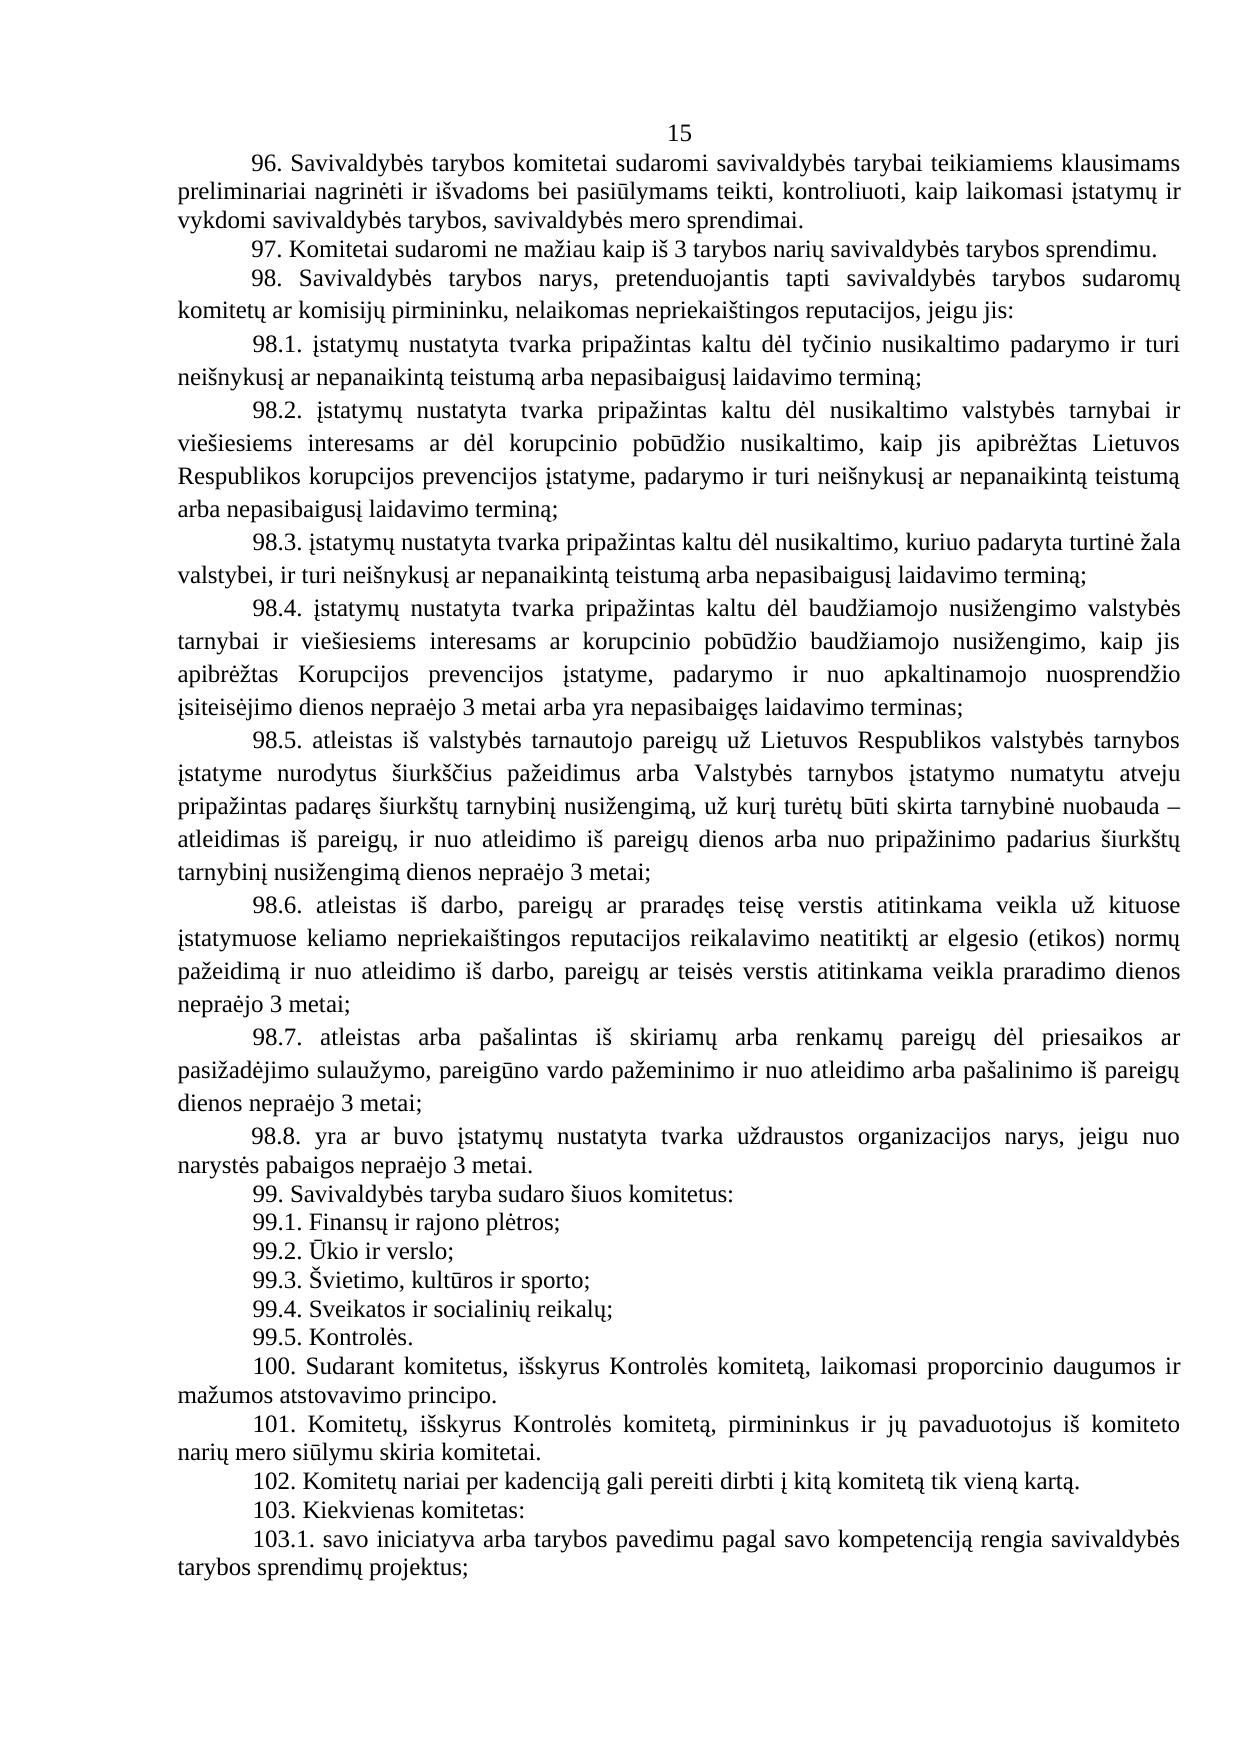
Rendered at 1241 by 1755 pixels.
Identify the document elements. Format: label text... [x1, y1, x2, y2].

text 96. Savivaldybės tarybos komitetai sudaromi savivaldybės tarybai teikiamiems klausimams preliminariai nagrinėti ir išvadoms bei pasiūlymams teikti, kontroliuoti, kaip laikomasi įstatymų ir vykdomi savivaldybės tarybos, savivaldybės mero sprendimai. [177, 148, 1181, 234]
text 98.4. įstatymų nustatyta tvarka pripažintas kaltu dėl baudžiamojo nusižengimo valstybės tarnybai ir viešiesiems interesams ar korupcinio pobūdžio baudžiamojo nusižengimo, kaip jis apibrėžtas Korupcijos prevencijos įstatyme, padarymo ir nuo apkaltinamojo nuosprendžio įsiteisėjimo dienos nepraėjo 3 metai arba yra nepasibaigęs laidavimo terminas; [177, 593, 1181, 721]
text 98.6. atleistas iš darbo, pareigų ar praradęs teisę verstis atitinkama veikla už kituose įstatymuose keliamo nepriekaištingos reputacijos reikalavimo neatitiktį ar elgesio (etikos) normų pažeidimą ir nuo atleidimo iš darbo, pareigų ar teisės verstis atitinkama veikla praradimo dienos nepraėjo 3 metai; [177, 890, 1181, 1018]
text 99.4. Sveikatos ir socialinių reikalų; [177, 1294, 1181, 1322]
text 98.1. įstatymų nustatyta tvarka pripažintas kaltu dėl tyčinio nusikaltimo padarymo ir turi neišnykusį ar nepanaikintą teistumą arba nepasibaigusį laidavimo terminą; [177, 329, 1181, 390]
text 98. Savivaldybės tarybos narys, pretenduojantis tapti savivaldybės tarybos sudaromų komitetų ar komisijų pirmininku, nelaikomas nepriekaištingos reputacijos, jeigu jis: [177, 263, 1181, 324]
text 103.1. savo iniciatyva arba tarybos pavedimu pagal savo kompetenciją rengia savivaldybės tarybos sprendimų projektus; [177, 1524, 1181, 1581]
text 102. Komitetų nariai per kadenciją gali pereiti dirbti į kitą komitetą tik vieną kartą. [177, 1466, 1181, 1495]
text 97. Komitetai sudaromi ne mažiau kaip iš 3 tarybos narių savivaldybės tarybos sprendimu. [177, 234, 1181, 263]
text 98.5. atleistas iš valstybės tarnautojo pareigų už Lietuvos Respublikos valstybės tarnybos įstatyme nurodytus šiurkščius pažeidimus arba Valstybės tarnybos įstatymo numatytu atveju pripažintas padaręs šiurkštų tarnybinį nusižengimą, už kurį turėtų būti skirta tarnybinė nuobauda – atleidimas iš pareigų, ir nuo atleidimo iš pareigų dienos arba nuo pripažinimo padarius šiurkštų tarnybinį nusižengimą dienos nepraėjo 3 metai; [177, 725, 1181, 886]
text 98.3. įstatymų nustatyta tvarka pripažintas kaltu dėl nusikaltimo, kuriuo padaryta turtinė žala valstybei, ir turi neišnykusį ar nepanaikintą teistumą arba nepasibaigusį laidavimo terminą; [177, 527, 1181, 588]
text 100. Sudarant komitetus, išskyrus Kontrolės komitetą, laikomasi proporcinio daugumos ir mažumos atstovavimo principo. [177, 1351, 1181, 1409]
text 101. Komitetų, išskyrus Kontrolės komitetą, pirmininkus ir jų pavaduotojus iš komiteto narių mero siūlymu skiria komitetai. [177, 1409, 1181, 1466]
text 99.5. Kontrolės. [177, 1322, 1181, 1351]
text 99. Savivaldybės taryba sudaro šiuos komitetus: [177, 1179, 1181, 1207]
text 98.7. atleistas arba pašalintas iš skiriamų arba renkamų pareigų dėl priesaikos ar pasižadėjimo sulaužymo, pareigūno vardo pažeminimo ir nuo atleidimo arba pašalinimo iš pareigų dienos nepraėjo 3 metai; [177, 1022, 1181, 1117]
text 98.8. yra ar buvo įstatymų nustatyta tvarka uždraustos organizacijos narys, jeigu nuo narystės pabaigos nepraėjo 3 metai. [177, 1121, 1181, 1179]
text 103. Kiekvienas komitetas: [177, 1495, 1181, 1524]
text 99.2. Ūkio ir verslo; [177, 1236, 1181, 1265]
text 99.3. Švietimo, kultūros ir sporto; [177, 1265, 1181, 1294]
text 99.1. Finansų ir rajono plėtros; [177, 1207, 1181, 1236]
text 98.2. įstatymų nustatyta tvarka pripažintas kaltu dėl nusikaltimo valstybės tarnybai ir viešiesiems interesams ar dėl korupcinio pobūdžio nusikaltimo, kaip jis apibrėžtas Lietuvos Respublikos korupcijos prevencijos įstatyme, padarymo ir turi neišnykusį ar nepanaikintą teistumą arba nepasibaigusį laidavimo terminą; [177, 395, 1181, 522]
